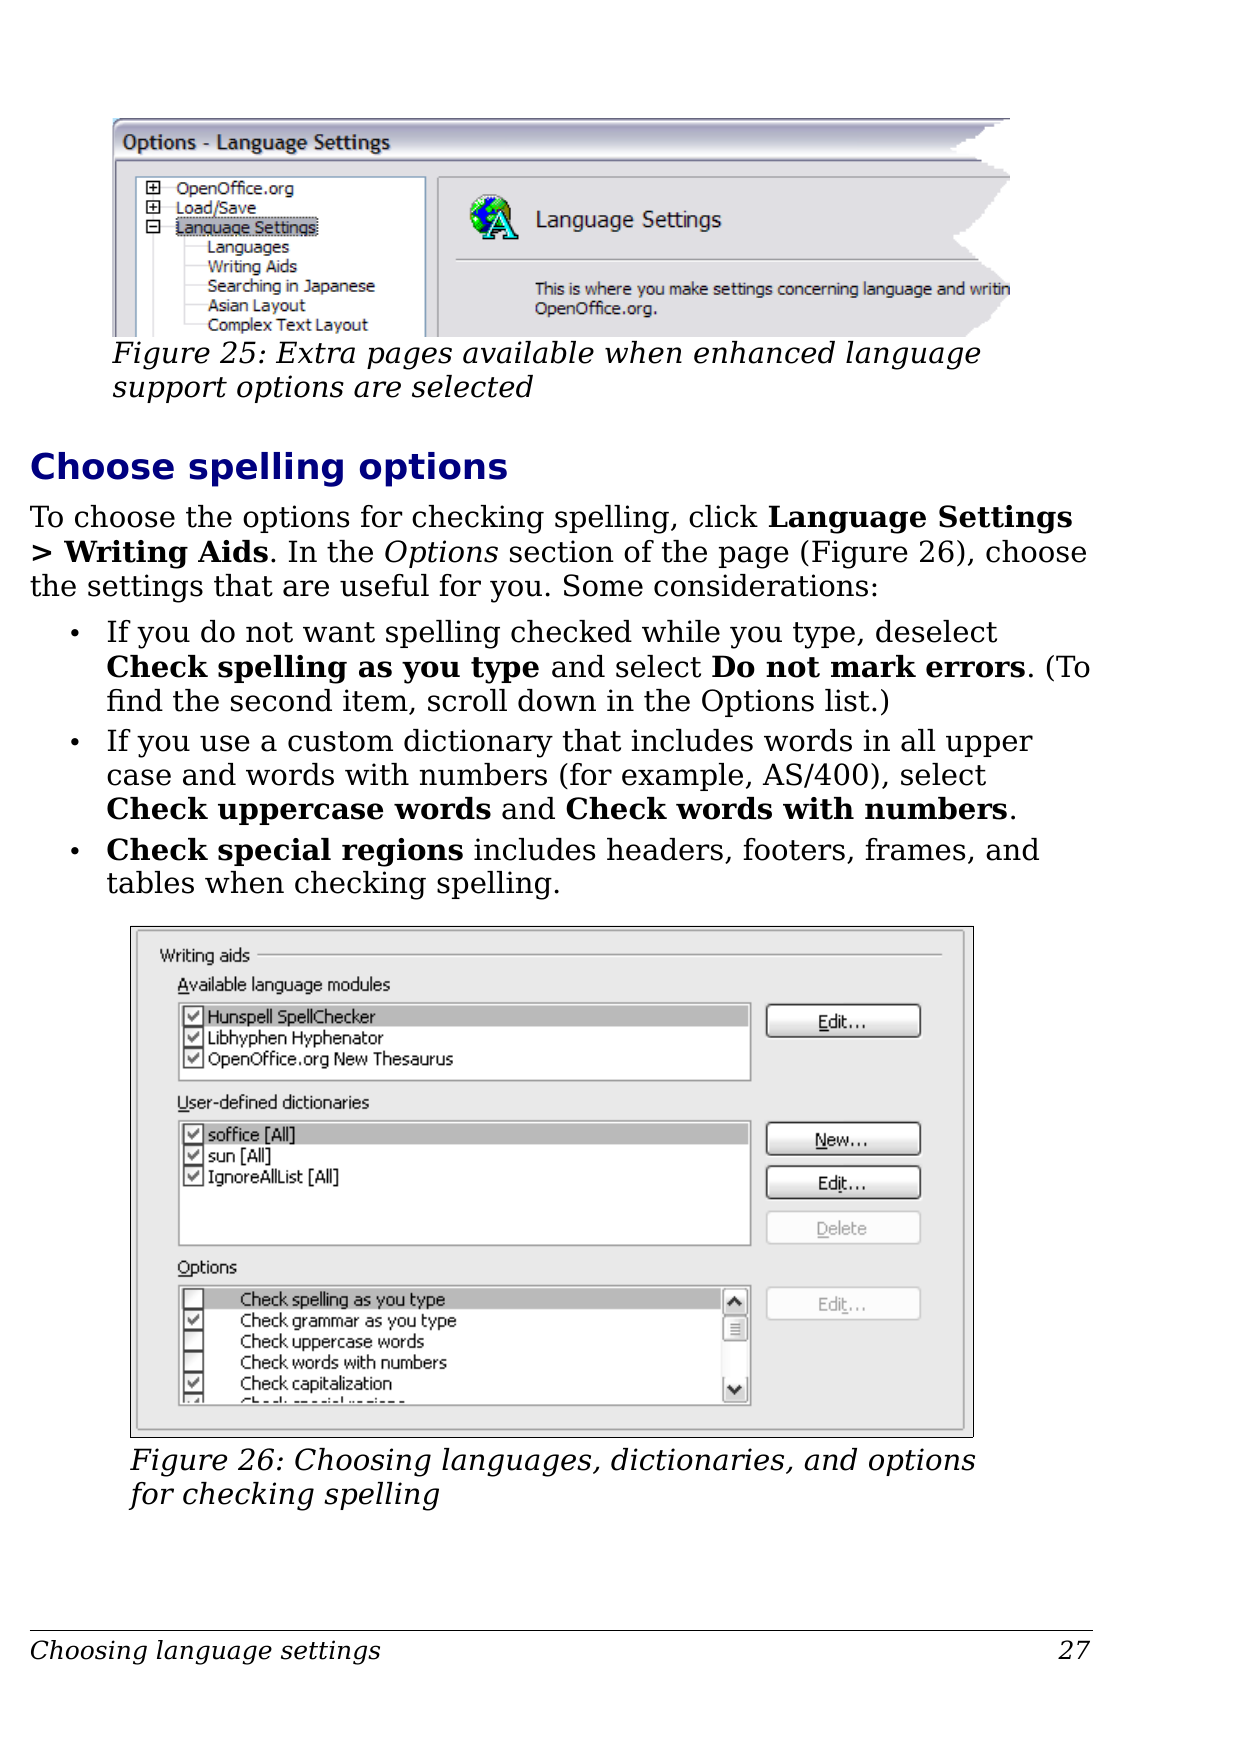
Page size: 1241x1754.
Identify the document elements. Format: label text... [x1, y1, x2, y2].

subtitle Choose spelling options [29, 446, 1093, 488]
text Figure 26: Choosing languages, dictionaries, and options for checking spelling [130, 1443, 992, 1511]
list If you use a custom dictionary that includes words in all upper case and words with numbers (for example, AS/400), select Check uppercase words and Check words with numbers. [67, 724, 1093, 826]
text To choose the options for checking spelling, click Language Settings > Writing Aids. In the Options section of the page (Figure 26), choose the settings that are useful for you. Some considerations: [29, 500, 1093, 603]
list Check special regions includes headers, footers, frames, and tables when checking spelling. [67, 832, 1093, 901]
list If you do not want spelling checked while you type, deselect Check spelling as you type and select Do not mark errors. (To find the second item, scroll down in the Options list.) [67, 615, 1093, 718]
picture [112, 118, 1010, 337]
text Figure 25: Extra pages available when enhanced language support options are selected [112, 337, 1009, 405]
